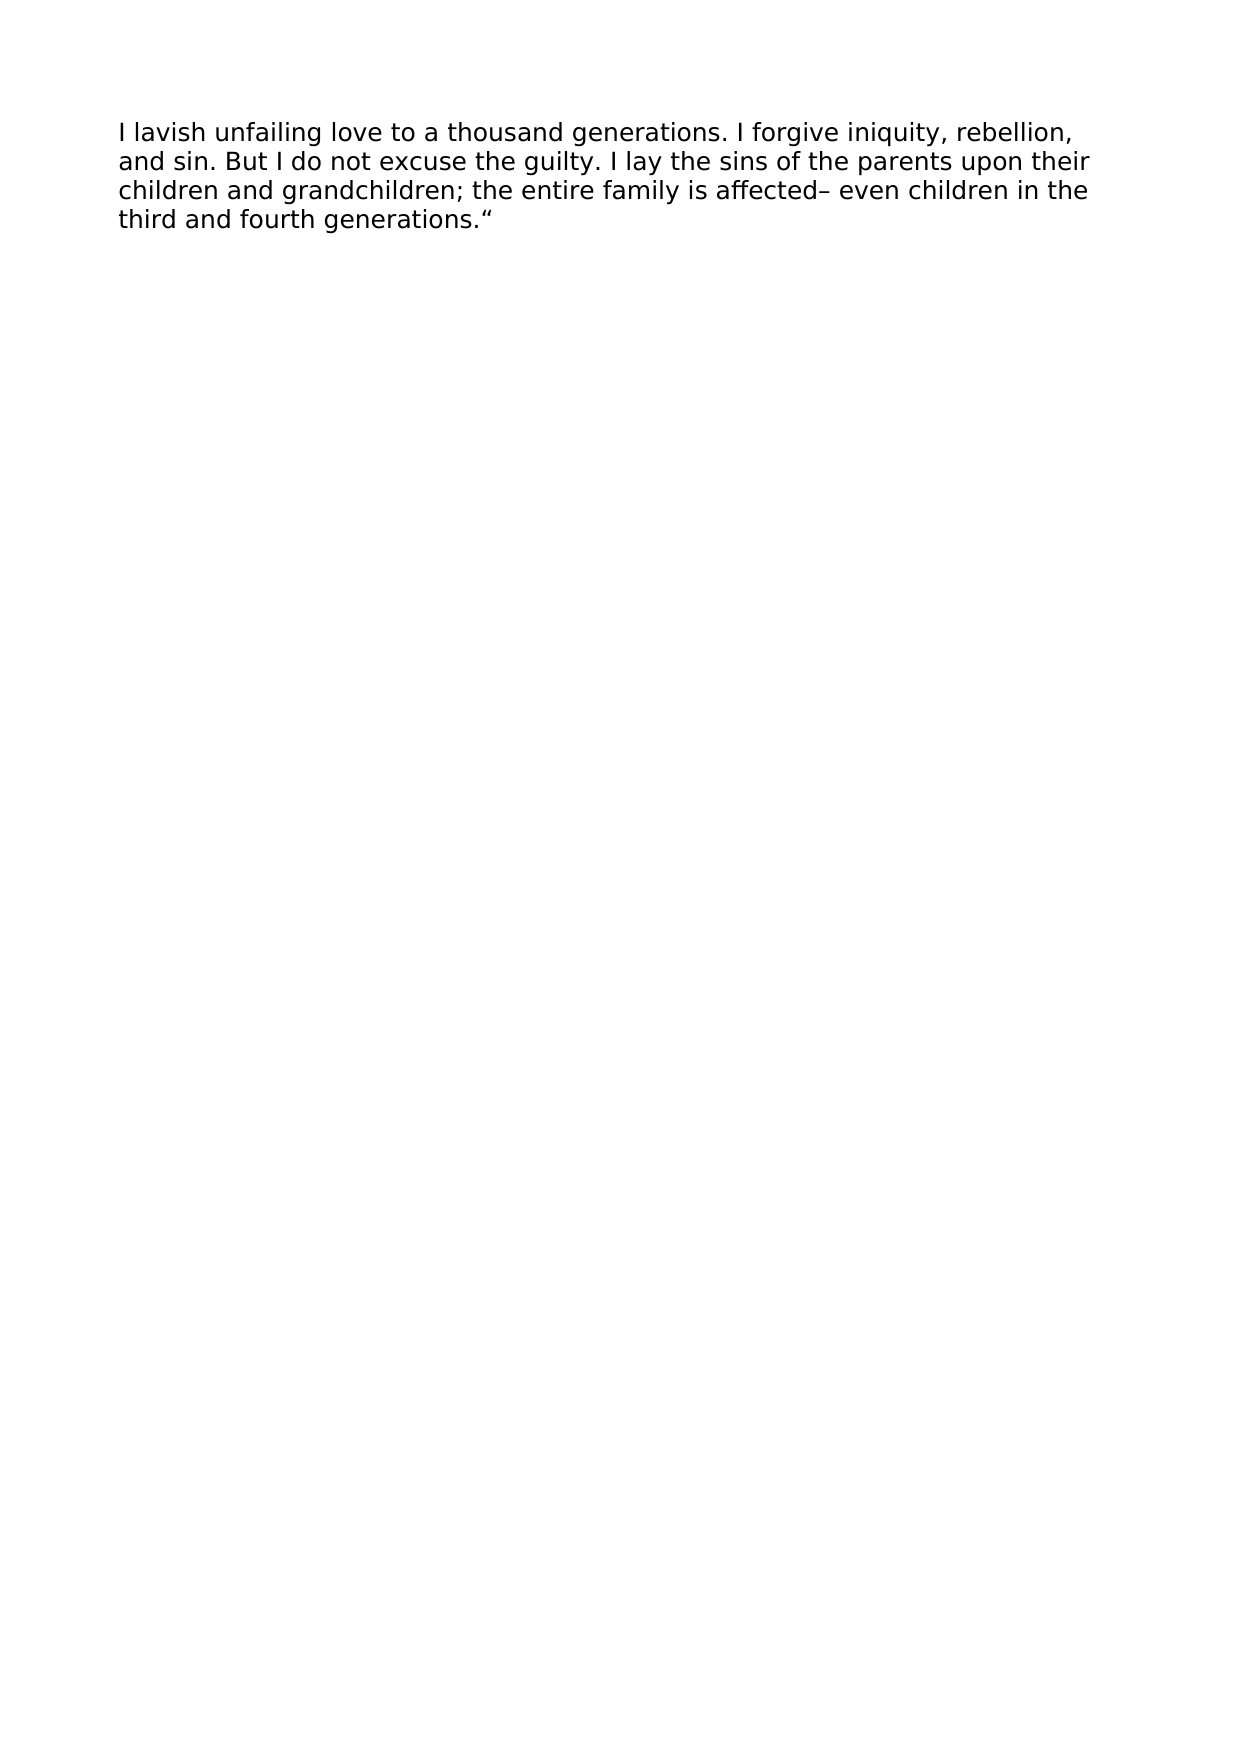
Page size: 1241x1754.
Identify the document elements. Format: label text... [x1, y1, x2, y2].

text I lavish unfailing love to a thousand generations. I forgive iniquity, rebellion, and sin. But I do not excuse the guilty. I lay the sins of the parents upon their children and grandchildren; the entire family is affected– even children in the third and fourth generations.“ [118, 118, 1122, 235]
